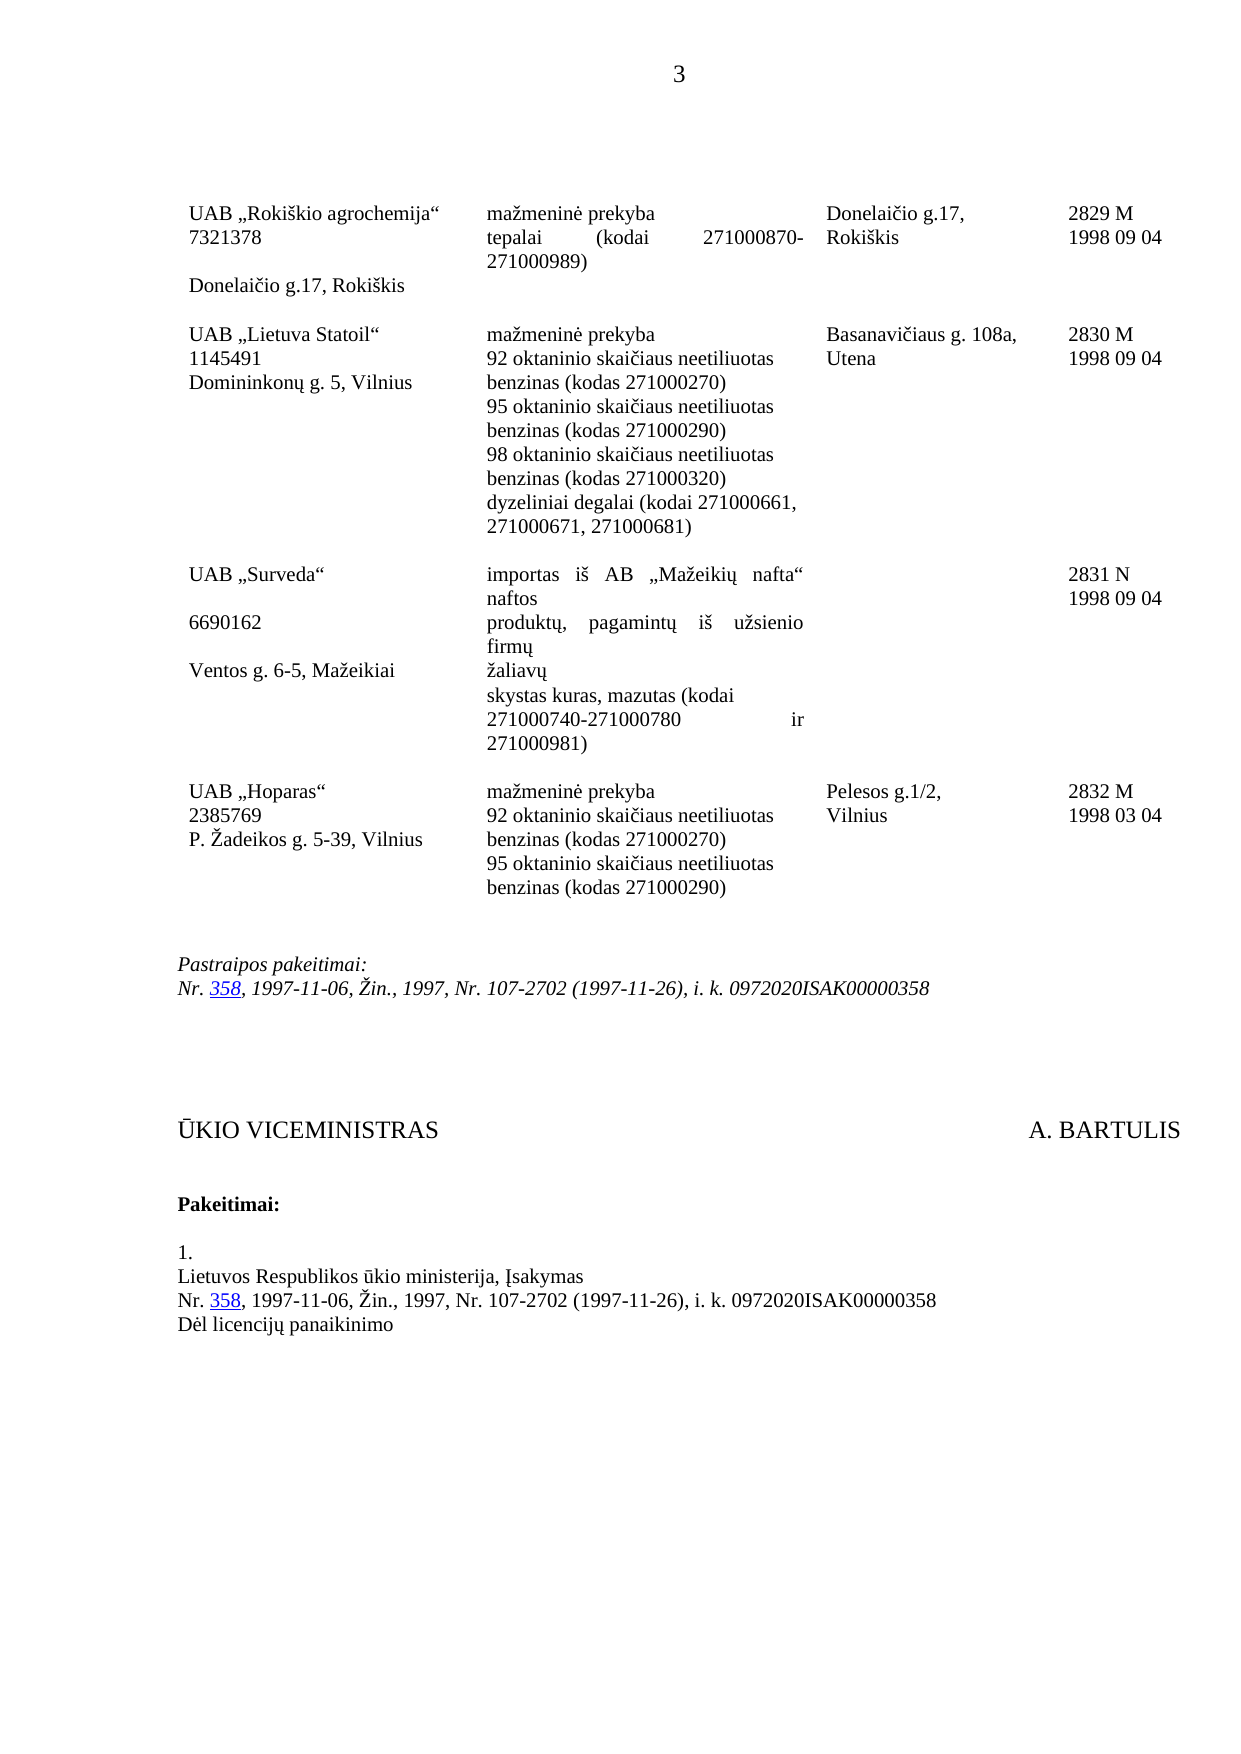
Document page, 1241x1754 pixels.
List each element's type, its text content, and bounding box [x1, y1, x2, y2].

table_cell [475, 899, 815, 923]
table_cell 2385769 [177, 803, 475, 827]
table_cell [475, 177, 815, 201]
table_cell benzinas (kodas 271000290) [475, 418, 815, 442]
table_cell Basanavičiaus g. 108a, [815, 322, 1057, 346]
table_cell dyzeliniai degalai (kodai 271000661, [475, 490, 815, 514]
table_cell [815, 466, 1057, 490]
text Nr. 358, 1997-11-06, Žin., 1997, Nr. 107-2702 (1997-11-26), i. k. 0972020ISAK00000358 [177, 1288, 1181, 1312]
text Dėl licencijų panaikinimo [177, 1312, 1181, 1336]
table_cell 2829 M 1998 09 04 [1057, 201, 1181, 322]
table_cell [475, 298, 815, 322]
table_cell [815, 659, 1057, 682]
table_cell [177, 538, 475, 562]
table_cell UAB „Hoparas“ [177, 779, 475, 803]
text ŪKIO VICEMINISTRAS A. BARTULIS [177, 1115, 1181, 1144]
text Nr. 358, 1997-11-06, Žin., 1997, Nr. 107-2702 (1997-11-26), i. k. 0972020ISAK00000358 [177, 976, 1181, 1000]
table_cell [1057, 177, 1181, 201]
table_cell [177, 466, 475, 490]
table_cell [815, 298, 1057, 322]
table_cell [815, 899, 1057, 923]
table_cell 271000671, 271000681) [475, 514, 815, 538]
table_cell [815, 418, 1057, 442]
table_cell benzinas (kodas 271000290) [475, 875, 815, 899]
table_cell P. Žadeikos g. 5-39, Vilnius [177, 827, 475, 851]
table_cell [177, 683, 475, 707]
table_cell [177, 514, 475, 538]
table_cell mažmeninė prekyba [475, 201, 815, 225]
table_cell Ventos g. 6-5, Mažeikiai [177, 659, 475, 682]
table_cell importas iš AB „Mažeikių nafta“ naftos [475, 562, 815, 610]
table_cell [177, 394, 475, 418]
table_cell tepalai (kodai 271000870-271000989) [475, 225, 815, 273]
table_cell [815, 875, 1057, 899]
table_cell 92 oktaninio skaičiaus neetiliuotas [475, 803, 815, 827]
table_cell [815, 851, 1057, 875]
table_cell 92 oktaninio skaičiaus neetiliuotas [475, 346, 815, 370]
table_cell [177, 707, 475, 755]
table_cell Pelesos g.1/2, [815, 779, 1057, 803]
table_cell 98 oktaninio skaičiaus neetiliuotas [475, 442, 815, 466]
table_cell [815, 177, 1057, 201]
table_cell [815, 707, 1057, 755]
table_cell benzinas (kodas 271000320) [475, 466, 815, 490]
table_cell [815, 755, 1057, 779]
table_cell Vilnius [815, 803, 1057, 827]
table_cell [475, 538, 815, 562]
table_cell 95 oktaninio skaičiaus neetiliuotas [475, 394, 815, 418]
table_cell mažmeninė prekyba [475, 322, 815, 346]
table_cell UAB „Lietuva Statoil“ [177, 322, 475, 346]
table_cell [177, 755, 475, 779]
table_cell [815, 514, 1057, 538]
text Pakeitimai: [177, 1192, 1181, 1216]
table_cell [815, 538, 1057, 562]
table_cell [475, 755, 815, 779]
table_cell 2830 M 1998 09 04 [1057, 322, 1181, 562]
table_cell [177, 177, 475, 201]
table_cell [177, 875, 475, 899]
table_cell produktų, pagamintų iš užsienio firmų [475, 610, 815, 658]
text Lietuvos Respublikos ūkio ministerija, Įsakymas [177, 1264, 1181, 1288]
table_cell Domininkonų g. 5, Vilnius [177, 370, 475, 394]
table_cell UAB „Surveda“ [177, 562, 475, 610]
table_cell benzinas (kodas 271000270) [475, 827, 815, 851]
table_cell 1145491 [177, 346, 475, 370]
table_cell [815, 683, 1057, 707]
table_cell [475, 274, 815, 297]
table_cell 6690162 [177, 610, 475, 658]
table_cell [815, 490, 1057, 514]
table_cell UAB „Rokiškio agrochemija“ [177, 201, 475, 225]
table_cell 7321378 [177, 225, 475, 273]
table_cell benzinas (kodas 271000270) [475, 370, 815, 394]
table_cell 2832 M 1998 03 04 [1057, 779, 1181, 923]
table_cell [177, 851, 475, 875]
table_cell [815, 370, 1057, 394]
table_cell [177, 418, 475, 442]
table_cell mažmeninė prekyba [475, 779, 815, 803]
table_cell [815, 562, 1057, 610]
table_cell [815, 610, 1057, 658]
table_cell [815, 442, 1057, 466]
text Pastraipos pakeitimai: [177, 952, 1181, 976]
text 1. [177, 1240, 1181, 1264]
table_cell [177, 442, 475, 466]
table_cell [177, 298, 475, 322]
table_cell [815, 274, 1057, 297]
table_cell 271000740-271000780 ir 271000981) [475, 707, 815, 755]
table_cell 2831 N 1998 09 04 [1057, 562, 1181, 779]
table_cell [815, 394, 1057, 418]
table_cell 95 oktaninio skaičiaus neetiliuotas [475, 851, 815, 875]
table_cell skystas kuras, mazutas (kodai [475, 683, 815, 707]
table_cell Donelaičio g.17, [815, 201, 1057, 225]
table_cell [177, 899, 475, 923]
table_cell [815, 827, 1057, 851]
table_cell [177, 490, 475, 514]
table_cell žaliavų [475, 659, 815, 682]
table_cell Rokiškis [815, 225, 1057, 273]
table_cell Utena [815, 346, 1057, 370]
table_cell Donelaičio g.17, Rokiškis [177, 274, 475, 297]
